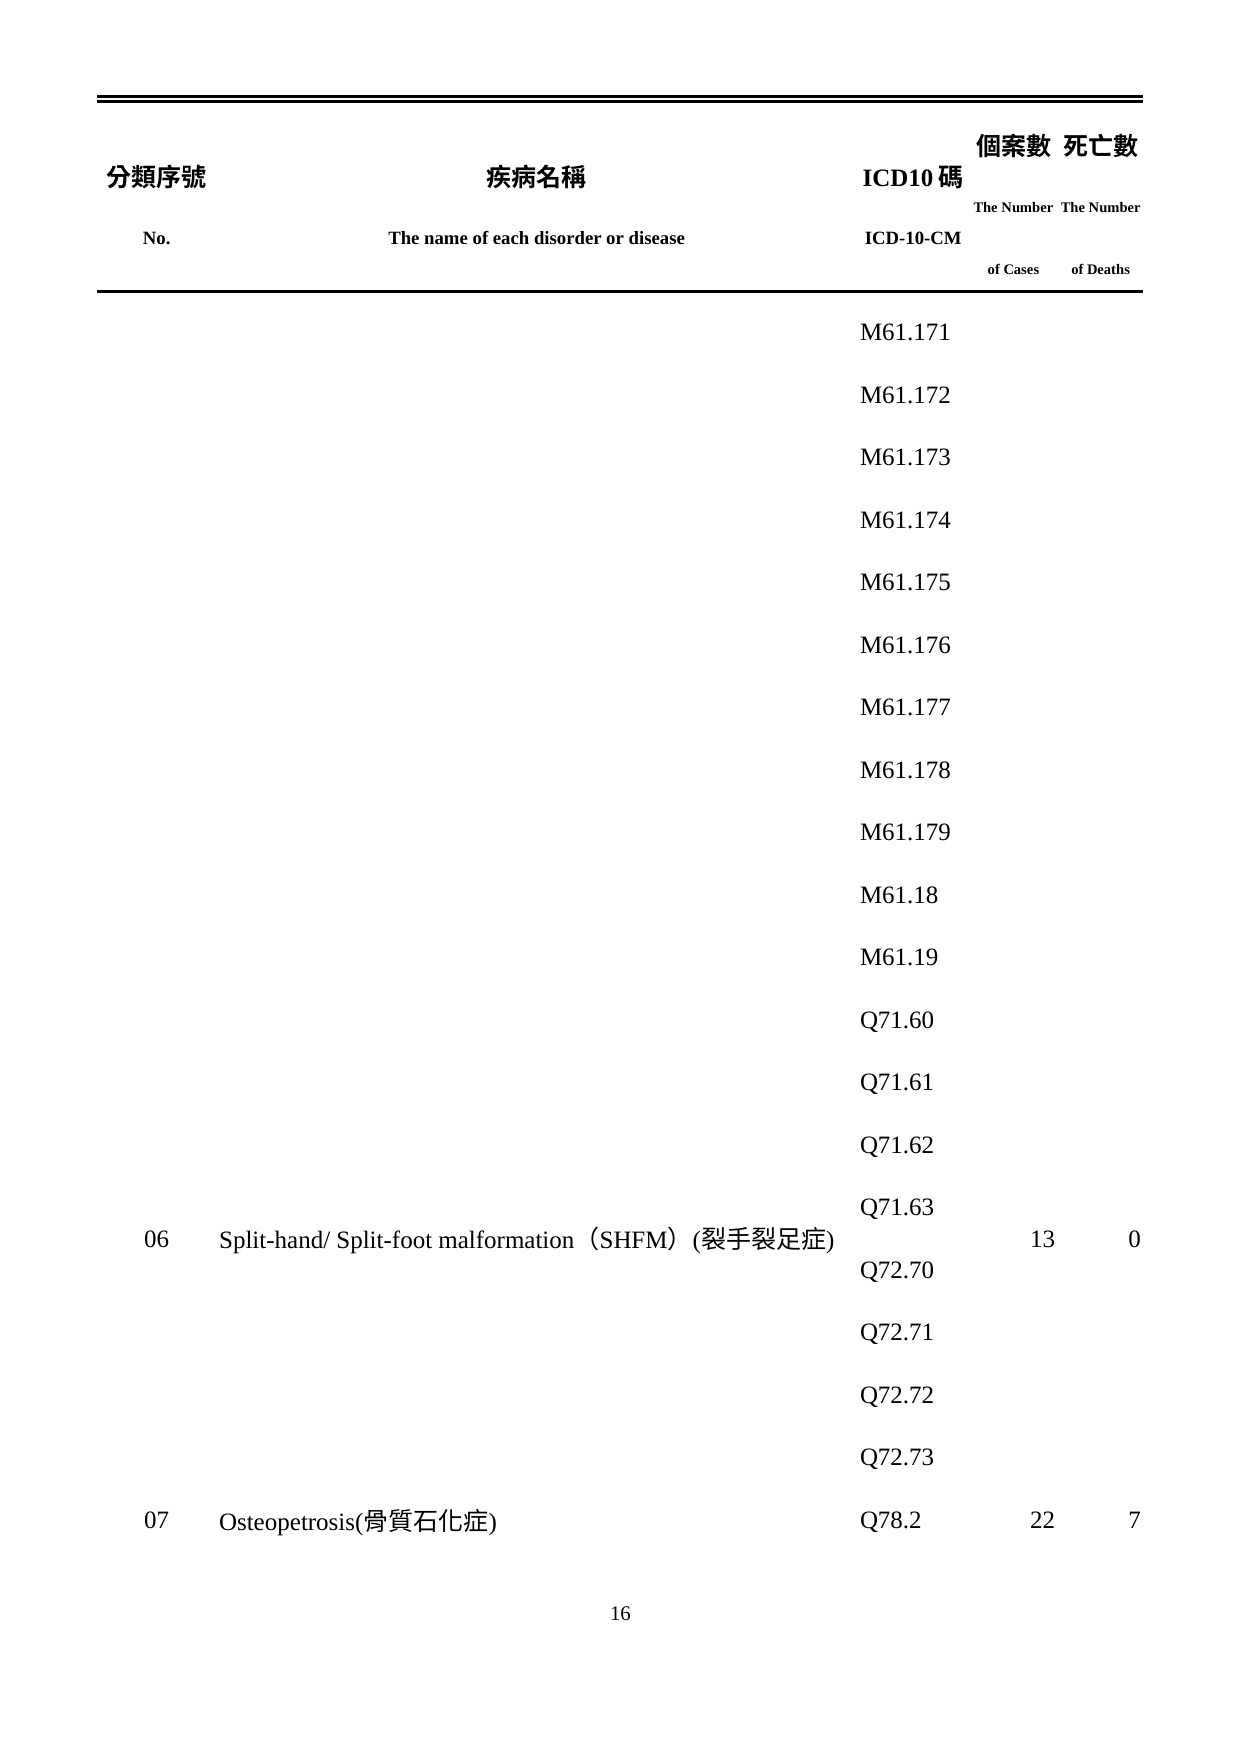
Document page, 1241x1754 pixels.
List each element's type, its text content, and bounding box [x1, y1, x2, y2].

table_cell 0 [1058, 978, 1143, 1478]
table_cell 13 [969, 978, 1057, 1478]
table_header ICD10碼 ICD-10-CM [857, 103, 969, 290]
table_cell 22 [969, 1478, 1057, 1540]
table_cell [1058, 293, 1143, 978]
table_cell 07 [97, 1478, 216, 1540]
table_header 死亡數 The Number of Deaths [1058, 103, 1143, 290]
table_cell Split-hand/ Split-foot malformation（SHFM）(裂手裂足症) [216, 978, 857, 1478]
table_cell [97, 293, 216, 978]
table_cell Q71.60 Q71.61 Q71.62 Q71.63 Q72.70 Q72.71 Q72.72 Q72.73 [857, 978, 969, 1478]
table_cell 7 [1058, 1478, 1143, 1540]
table_cell [969, 293, 1057, 978]
table_cell Q78.2 [857, 1478, 969, 1540]
table_cell 06 [97, 978, 216, 1478]
table_cell Osteopetrosis(骨質石化症) [216, 1478, 857, 1540]
table_header 疾病名稱 The name of each disorder or disease [216, 103, 857, 290]
table_header 分類序號 No. [97, 103, 216, 290]
table_cell M61.171 M61.172 M61.173 M61.174 M61.175 M61.176 M61.177 M61.178 M61.179 M61.18 M61.19 [857, 293, 969, 978]
table_cell [216, 293, 857, 978]
table_header 個案數 The Number of Cases [969, 103, 1057, 290]
